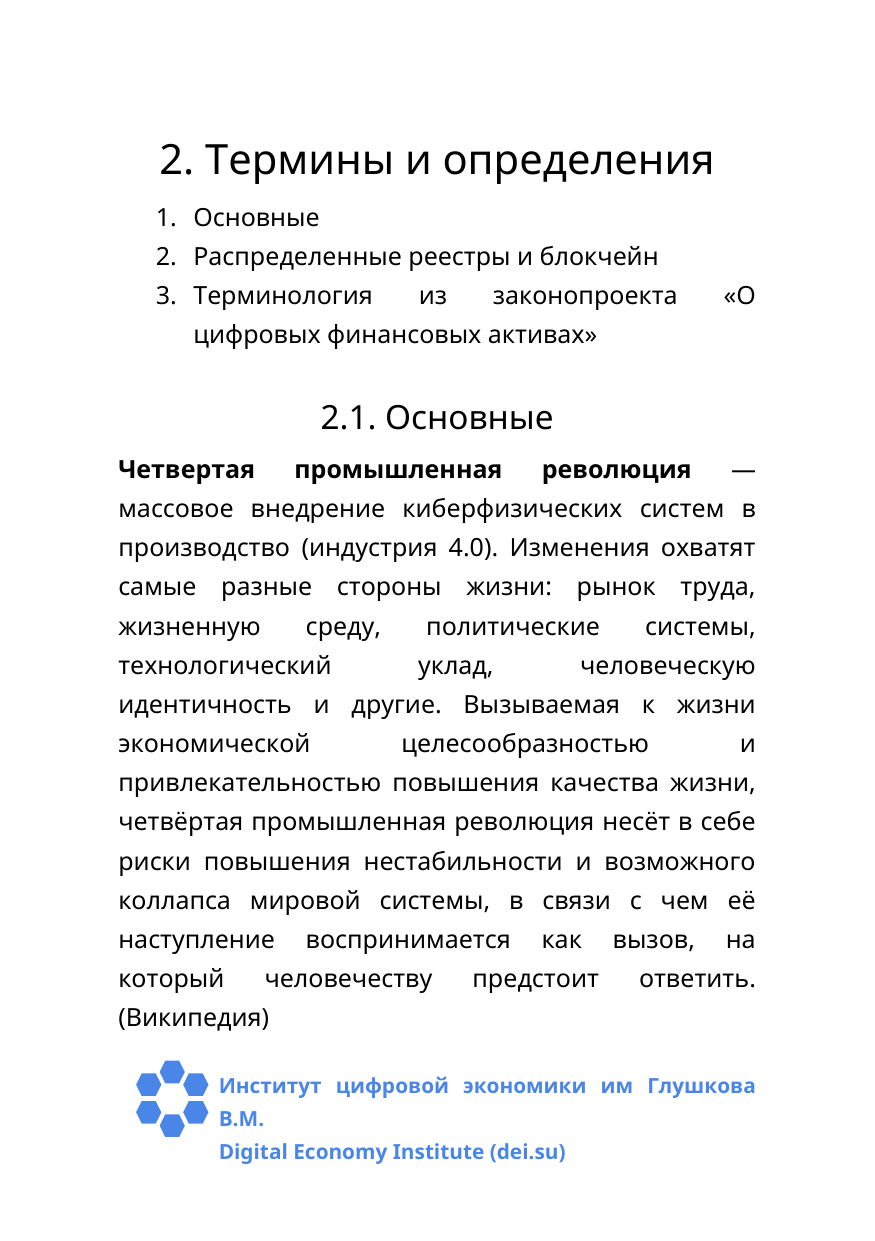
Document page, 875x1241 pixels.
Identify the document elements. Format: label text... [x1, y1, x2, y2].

text Четвертая промышленная революция — массовое внедрение киберфизических систем в производство (индустрия 4.0). Изменения охватят самые разные стороны жизни: рынок труда, жизненную среду, политические системы, технологический уклад, человеческую идентичность и другие. Вызываемая к жизни экономической целесообразностью и привлекательностью повышения качества жизни, четвёртая промышленная революция несёт в себе риски повышения нестабильности и возможного коллапса мировой системы, в связи с чем её наступление воспринимается как вызов, на который человечеству предстоит ответить. (Википедия) [118, 452, 756, 1034]
subtitle 2. Термины и определения [118, 130, 756, 187]
list Распределенные реестры и блокчейн [156, 239, 756, 273]
list Терминология из законопроекта «О цифровых финансовых активах» [156, 278, 756, 351]
list Основные [156, 199, 756, 233]
subtitle 2.1. Основные [118, 394, 756, 439]
